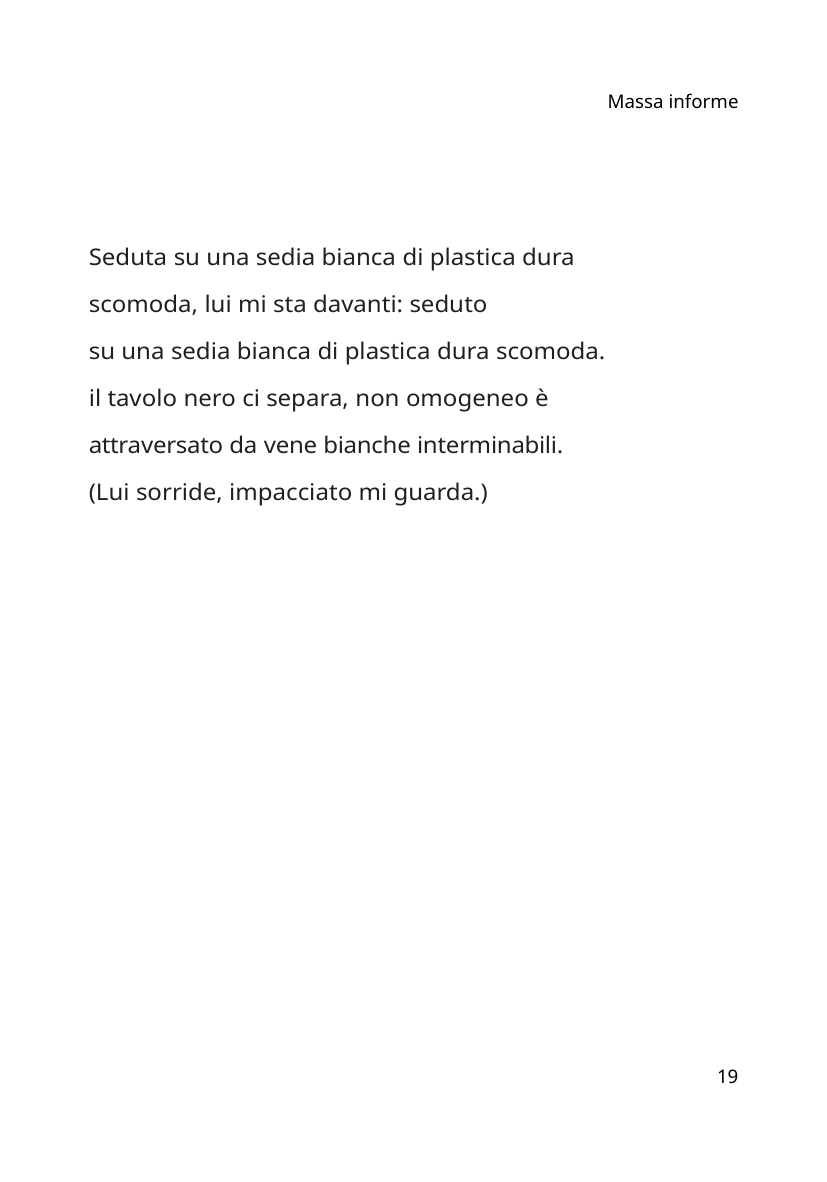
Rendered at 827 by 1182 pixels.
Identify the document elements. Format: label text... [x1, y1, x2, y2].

text attraversato da vene bianche interminabili. [88, 429, 738, 460]
text il tavolo nero ci separa, non omogeneo è [88, 382, 738, 413]
text scomoda, lui mi sta davanti: seduto [88, 288, 738, 319]
text Seduta su una sedia bianca di plastica dura [88, 241, 738, 272]
text su una sedia bianca di plastica dura scomoda. [88, 335, 738, 366]
text (Lui sorride, impacciato mi guarda.) [88, 476, 738, 507]
